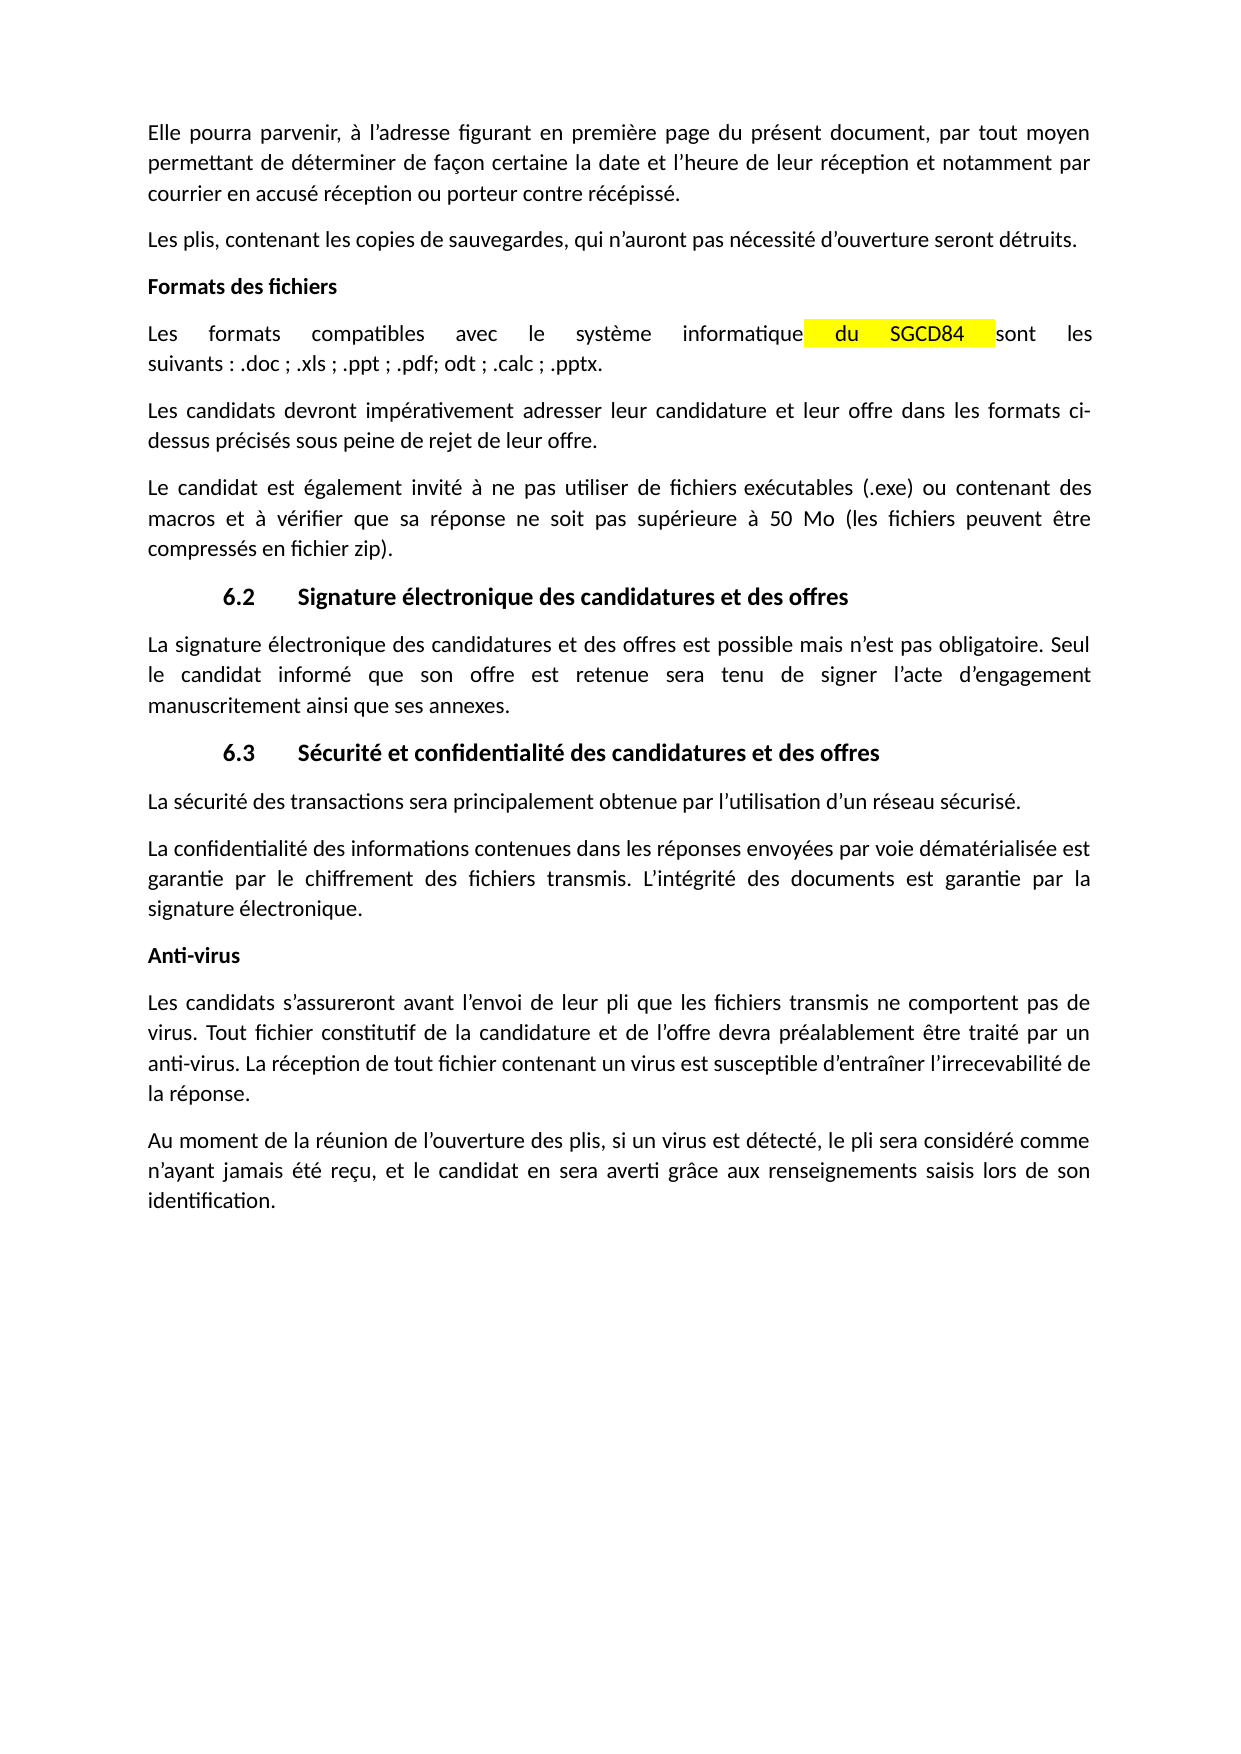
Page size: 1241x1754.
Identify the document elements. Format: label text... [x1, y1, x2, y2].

text Le candidat est également invité à ne pas utiliser de fichiers exécutables (.exe) ou contenant des macros et à vérifier que sa réponse ne soit pas supérieure à 50 Mo (les fichiers peuvent être compressés en fichier zip). [148, 473, 1092, 562]
text La sécurité des transactions sera principalement obtenue par l’utilisation d’un réseau sécurisé. [148, 787, 1092, 815]
text Anti-virus [148, 941, 1092, 969]
text La confidentialité des informations contenues dans les réponses envoyées par voie dématérialisée est garantie par le chiffrement des fichiers transmis. L’intégrité des documents est garantie par la signature électronique. [148, 834, 1092, 922]
text Formats des fichiers [148, 272, 1092, 300]
text Les plis, contenant les copies de sauvegardes, qui n’auront pas nécessité d’ouverture seront détruits. [148, 226, 1092, 253]
text La signature électronique des candidatures et des offres est possible mais n’est pas obligatoire. Seul le candidat informé que son offre est retenue sera tenu de signer l’acte d’engagement manuscritement ainsi que ses annexes. [148, 630, 1092, 719]
text Les candidats s’assureront avant l’envoi de leur pli que les fichiers transmis ne comportent pas de virus. Tout fichier constitutif de la candidature et de l’offre devra préalablement être traité par un anti-virus. La réception de tout fichier contenant un virus est susceptible d’entraîner l’irrecevabilité de la réponse. [148, 988, 1092, 1107]
text Les candidats devront impérativement adresser leur candidature et leur offre dans les formats ci-dessus précisés sous peine de rejet de leur offre. [148, 396, 1092, 454]
text Au moment de la réunion de l’ouverture des plis, si un virus est détecté, le pli sera considéré comme n’ayant jamais été reçu, et le candidat en sera averti grâce aux renseignements saisis lors de son identification. [148, 1126, 1092, 1214]
text 6.3 Sécurité et confidentialité des candidatures et des offres [148, 738, 1092, 768]
text Elle pourra parvenir, à l’adresse figurant en première page du présent document, par tout moyen permettant de déterminer de façon certaine la date et l’heure de leur réception et notamment par courrier en accusé réception ou porteur contre récépissé. [148, 118, 1092, 207]
text 6.2 Signature électronique des candidatures et des offres [148, 581, 1092, 611]
text Les formats compatibles avec le système informatique du SGCD84 sont les suivants : .doc ; .xls ; .ppt ; .pdf; odt ; .calc ; .pptx. [148, 319, 1092, 377]
